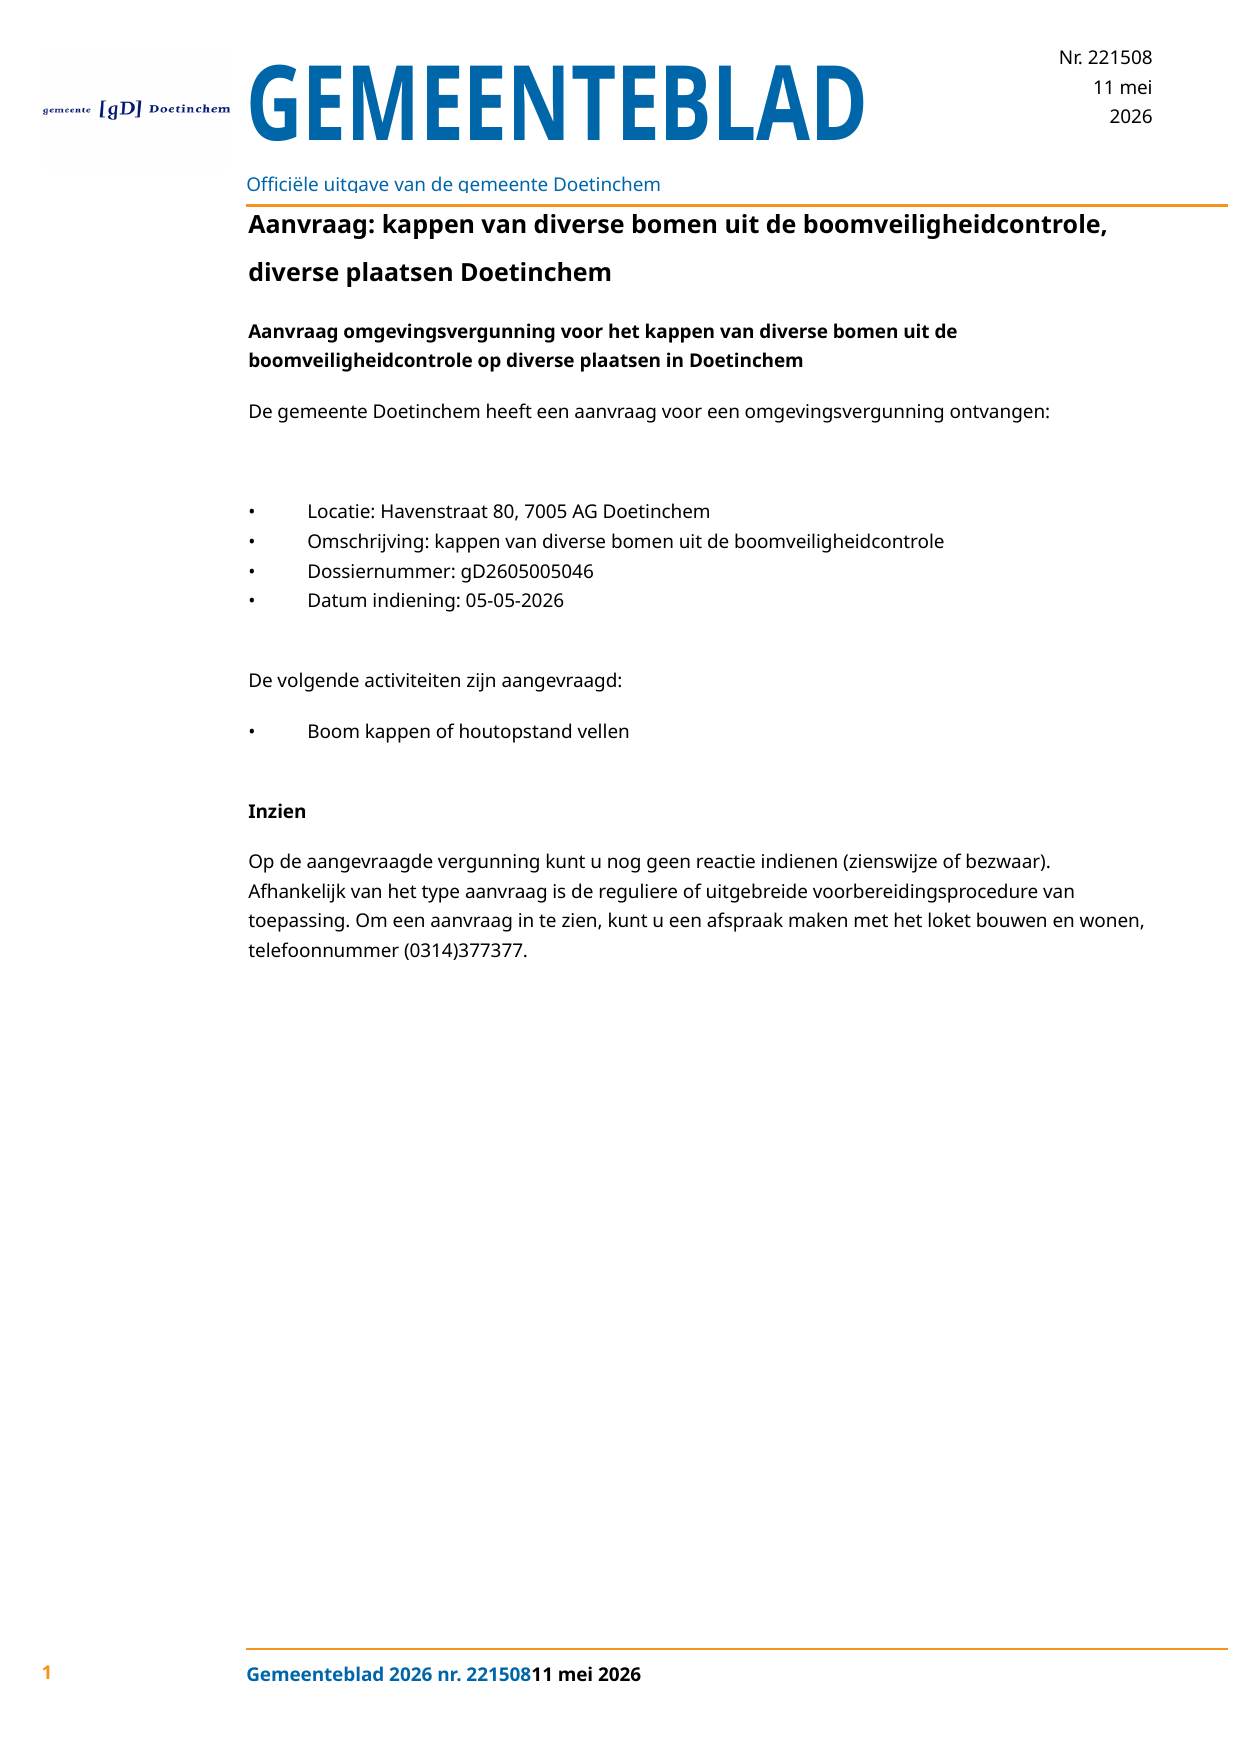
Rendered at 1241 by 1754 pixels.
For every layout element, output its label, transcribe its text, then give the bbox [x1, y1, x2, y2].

text De gemeente Doetinchem heeft een aanvraag voor een omgevingsvergunning ontvangen: [248, 398, 1152, 424]
list Locatie: Havenstraat 80, 7005 AG Doetinchem [248, 499, 1152, 524]
picture [41, 47, 231, 172]
text Aanvraag omgevingsvergunning voor het kappen van diverse bomen uit de boomveiligheidcontrole op diverse plaatsen in Doetinchem [248, 318, 1152, 373]
text Aanvraag: kappen van diverse bomen uit de boomveiligheidcontrole, diverse plaatsen Doetinchem [248, 207, 1152, 288]
text De volgende activiteiten zijn aangevraagd: [248, 667, 1152, 693]
list Datum indiening: 05-05-2026 [248, 587, 1152, 613]
list Boom kappen of houtopstand vellen [248, 718, 1152, 744]
text Op de aangevraagde vergunning kunt u nog geen reactie indienen (zienswijze of bezwaar). Afhankelijk van het type aanvraag is de reguliere of uitgebreide voorbereidingsprocedure van toepassing. Om een aanvraag in te zien, kunt u een afspraak maken met het loket bouwen en wonen, telefoonnummer (0314)377377. [248, 848, 1152, 963]
list Omschrijving: kappen van diverse bomen uit de boomveiligheidcontrole [248, 528, 1152, 554]
list Dossiernummer: gD2605005046 [248, 558, 1152, 584]
text Inzien [248, 798, 1152, 824]
